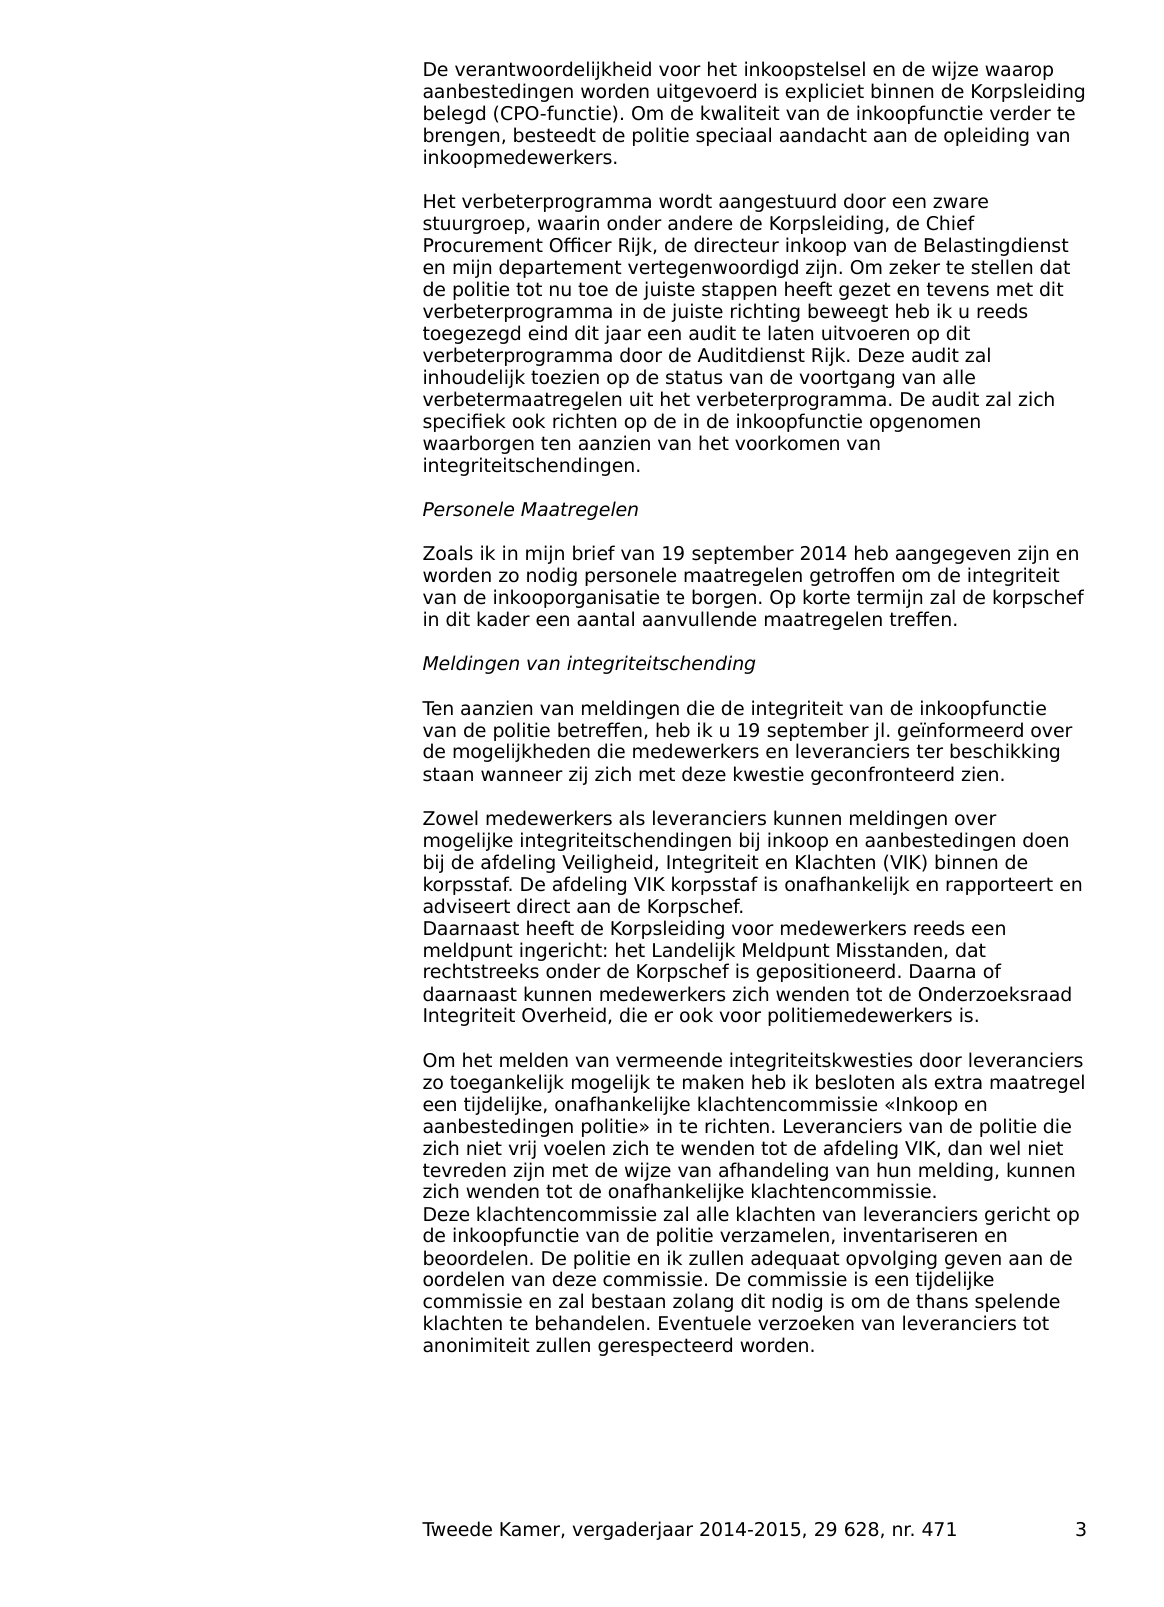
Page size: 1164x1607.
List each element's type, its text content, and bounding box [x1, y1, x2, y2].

subtitle Meldingen van integriteitschending [422, 653, 1087, 675]
text Om het melden van vermeende integriteitskwesties door leveranciers zo toegankelijk mogelijk te maken heb ik besloten als extra maatregel een tijdelijke, onafhankelijke klachtencommissie «Inkoop en aanbestedingen politie» in te richten. Leveranciers van de politie die zich niet vrij voelen zich te wenden tot de afdeling VIK, dan wel niet tevreden zijn met de wijze van afhandeling van hun melding, kunnen zich wenden tot de onafhankelijke klachtencommissie. [422, 1049, 1087, 1203]
text Zoals ik in mijn brief van 19 september 2014 heb aangegeven zijn en worden zo nodig personele maatregelen getroffen om de integriteit van de inkooporganisatie te borgen. Op korte termijn zal de korpschef in dit kader een aantal aanvullende maatregelen treffen. [422, 543, 1087, 631]
text De verantwoordelijkheid voor het inkoopstelsel en de wijze waarop aanbestedingen worden uitgevoerd is expliciet binnen de Korpsleiding belegd (CPO-functie). Om de kwaliteit van de inkoopfunctie verder te brengen, besteedt de politie speciaal aandacht aan de opleiding van inkoopmedewerkers. [422, 59, 1087, 169]
text Ten aanzien van meldingen die de integriteit van de inkoopfunctie van de politie betreffen, heb ik u 19 september jl. geïnformeerd over de mogelijkheden die medewerkers en leveranciers ter beschikking staan wanneer zij zich met deze kwestie geconfronteerd zien. [422, 697, 1087, 785]
text Zowel medewerkers als leveranciers kunnen meldingen over mogelijke integriteitschendingen bij inkoop en aanbestedingen doen bij de afdeling Veiligheid, Integriteit en Klachten (VIK) binnen de korpsstaf. De afdeling VIK korpsstaf is onafhankelijk en rapporteert en adviseert direct aan de Korpschef. [422, 808, 1087, 917]
subtitle Personele Maatregelen [422, 499, 1087, 521]
text Het verbeterprogramma wordt aangestuurd door een zware stuurgroep, waarin onder andere de Korpsleiding, de Chief Procurement Officer Rijk, de directeur inkoop van de Belastingdienst en mijn departement vertegenwoordigd zijn. Om zeker te stellen dat de politie tot nu toe de juiste stappen heeft gezet en tevens met dit verbeterprogramma in de juiste richting beweegt heb ik u reeds toegezegd eind dit jaar een audit te laten uitvoeren op dit verbeterprogramma door de Auditdienst Rijk. Deze audit zal inhoudelijk toezien op de status van de voortgang van alle verbetermaatregelen uit het verbeterprogramma. De audit zal zich specifiek ook richten op de in de inkoopfunctie opgenomen waarborgen ten aanzien van het voorkomen van integriteitschendingen. [422, 191, 1087, 477]
text Deze klachtencommissie zal alle klachten van leveranciers gericht op de inkoopfunctie van de politie verzamelen, inventariseren en beoordelen. De politie en ik zullen adequaat opvolging geven aan de oordelen van deze commissie. De commissie is een tijdelijke commissie en zal bestaan zolang dit nodig is om de thans spelende klachten te behandelen. Eventuele verzoeken van leveranciers tot anonimiteit zullen gerespecteerd worden. [422, 1203, 1087, 1357]
text Daarnaast heeft de Korpsleiding voor medewerkers reeds een meldpunt ingericht: het Landelijk Meldpunt Misstanden, dat rechtstreeks onder de Korpschef is gepositioneerd. Daarna of daarnaast kunnen medewerkers zich wenden tot de Onderzoeksraad Integriteit Overheid, die er ook voor politiemedewerkers is. [422, 917, 1087, 1027]
